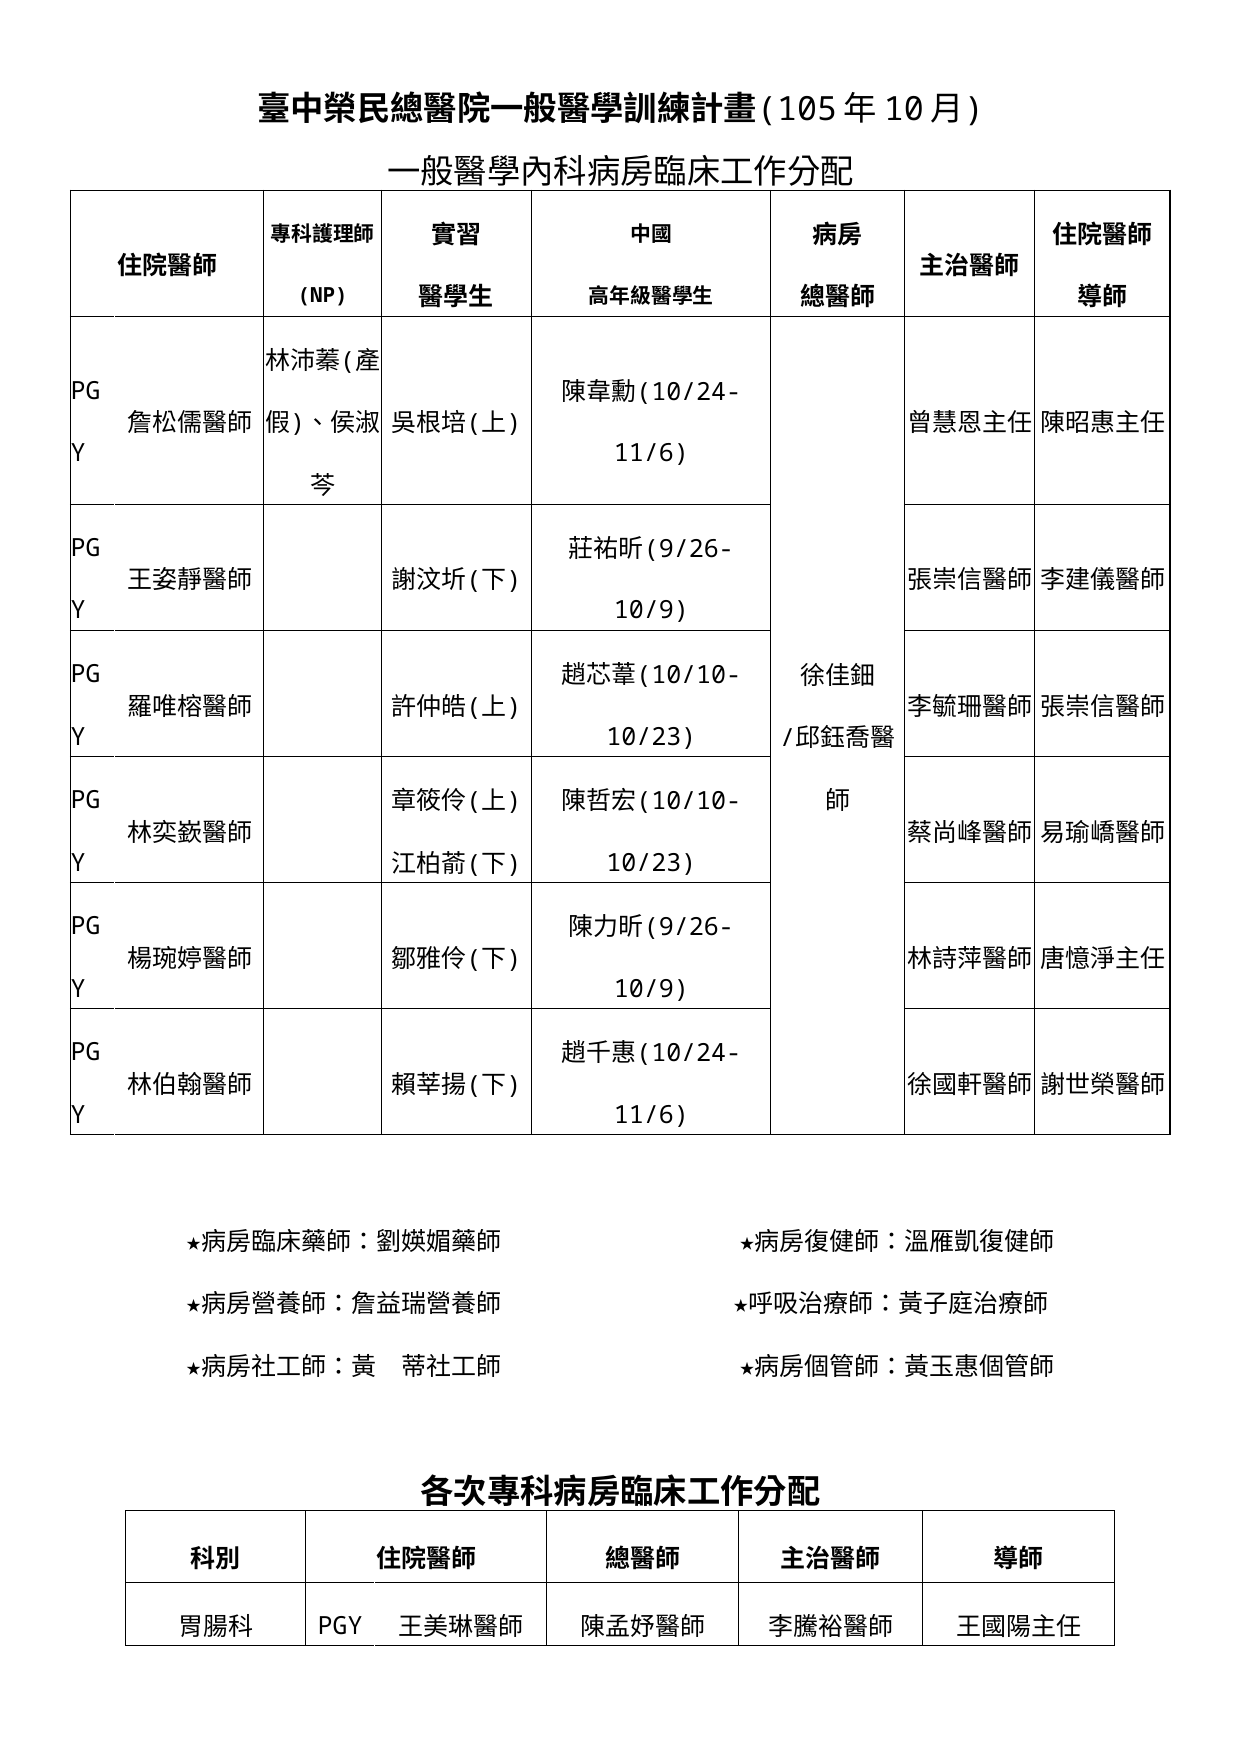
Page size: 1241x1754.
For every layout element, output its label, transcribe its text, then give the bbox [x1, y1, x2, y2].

table_header 病房 總醫師 [771, 191, 904, 316]
table_cell [264, 631, 381, 756]
table_cell [264, 883, 381, 1008]
table_cell 林奕嶔醫師 [115, 757, 263, 882]
table_cell 陳昭惠主任 [1035, 317, 1169, 504]
table_header 科別 [126, 1511, 305, 1582]
text ★病房營養師：詹益瑞營養師 [89, 1260, 598, 1323]
table_cell 張崇信醫師 [905, 505, 1034, 630]
text 一般醫學內科病房臨床工作分配 [59, 127, 1181, 189]
table_cell 李騰裕醫師 [739, 1583, 922, 1645]
table_cell 趙千惠(10/24-11/6) [532, 1009, 770, 1134]
table_cell 李毓珊醫師 [905, 631, 1034, 756]
table_cell 王國陽主任 [923, 1583, 1114, 1645]
text 各次專科病房臨床工作分配 [89, 1448, 1152, 1510]
table_cell PGY [71, 317, 114, 504]
table_cell 易瑜嶠醫師 [1035, 757, 1169, 882]
table_cell [264, 505, 381, 630]
table_header 主治醫師 [739, 1511, 922, 1582]
table_cell 鄒雅伶(下) [382, 883, 531, 1008]
table_header 住院醫師 [306, 1511, 546, 1582]
table_header 住院醫師 導師 [1035, 191, 1169, 316]
table_cell [264, 1009, 381, 1134]
table_cell 胃腸科 [126, 1583, 305, 1645]
table_cell 陳力昕(9/26-10/9) [532, 883, 770, 1008]
table_header 實習 醫學生 [382, 191, 531, 316]
table_cell 陳韋勳(10/24-11/6) [532, 317, 770, 504]
table_header 專科護理師(NP) [264, 191, 381, 316]
table_header 主治醫師 [905, 191, 1034, 316]
table_cell 徐國軒醫師 [905, 1009, 1034, 1134]
table_cell 吳根培(上) [382, 317, 531, 504]
table_cell 林伯翰醫師 [115, 1009, 263, 1134]
table_cell 趙芯葦(10/10-10/23) [532, 631, 770, 756]
table_header 中國 高年級醫學生 [532, 191, 770, 316]
table_cell 羅唯榕醫師 [115, 631, 263, 756]
table_cell 許仲皓(上) [382, 631, 531, 756]
table_header 總醫師 [547, 1511, 738, 1582]
table_header 導師 [923, 1511, 1114, 1582]
table_cell PGY [71, 631, 114, 756]
table_cell [264, 757, 381, 882]
table_cell 王美琳醫師 [375, 1583, 546, 1645]
text 臺中榮民總醫院一般醫學訓練計畫(105年10月) [59, 64, 1181, 127]
text ★病房個管師：黃玉惠個管師 [642, 1323, 1152, 1385]
table_cell 徐佳鈿 /邱鈺喬醫師 [771, 317, 904, 1134]
table_cell 唐憶淨主任 [1035, 883, 1169, 1008]
table_cell 王姿靜醫師 [115, 505, 263, 630]
text ★病房社工師：黃 蒂社工師 [89, 1323, 598, 1385]
table_cell 謝世榮醫師 [1035, 1009, 1169, 1134]
table_cell PGY [71, 883, 114, 1008]
text ★呼吸治療師：黃子庭治療師 [642, 1260, 1152, 1323]
table_cell PGY [306, 1583, 374, 1645]
table_cell 張崇信醫師 [1035, 631, 1169, 756]
table_cell PGY [71, 757, 114, 882]
text ★病房復健師：溫雁凱復健師 [642, 1198, 1152, 1260]
table_header 住院醫師 [71, 191, 263, 316]
table_cell 陳哲宏(10/10-10/23) [532, 757, 770, 882]
table_cell 賴莘揚(下) [382, 1009, 531, 1134]
table_cell 章筱伶(上) 江柏萮(下) [382, 757, 531, 882]
table_cell 林詩萍醫師 [905, 883, 1034, 1008]
table_cell 謝汶圻(下) [382, 505, 531, 630]
table_cell 詹松儒醫師 [115, 317, 263, 504]
table_cell PGY [71, 505, 114, 630]
table_cell PGY [71, 1009, 114, 1134]
table_cell 蔡尚峰醫師 [905, 757, 1034, 882]
table_cell 曾慧恩主任 [905, 317, 1034, 504]
table_cell 莊祐昕(9/26-10/9) [532, 505, 770, 630]
table_cell 李建儀醫師 [1035, 505, 1169, 630]
table_cell 陳孟妤醫師 [547, 1583, 738, 1645]
table_cell 楊琬婷醫師 [115, 883, 263, 1008]
text ★病房臨床藥師：劉媖媚藥師 [89, 1198, 598, 1260]
table_cell 林沛蓁(產假)、侯淑芩 [264, 317, 381, 504]
